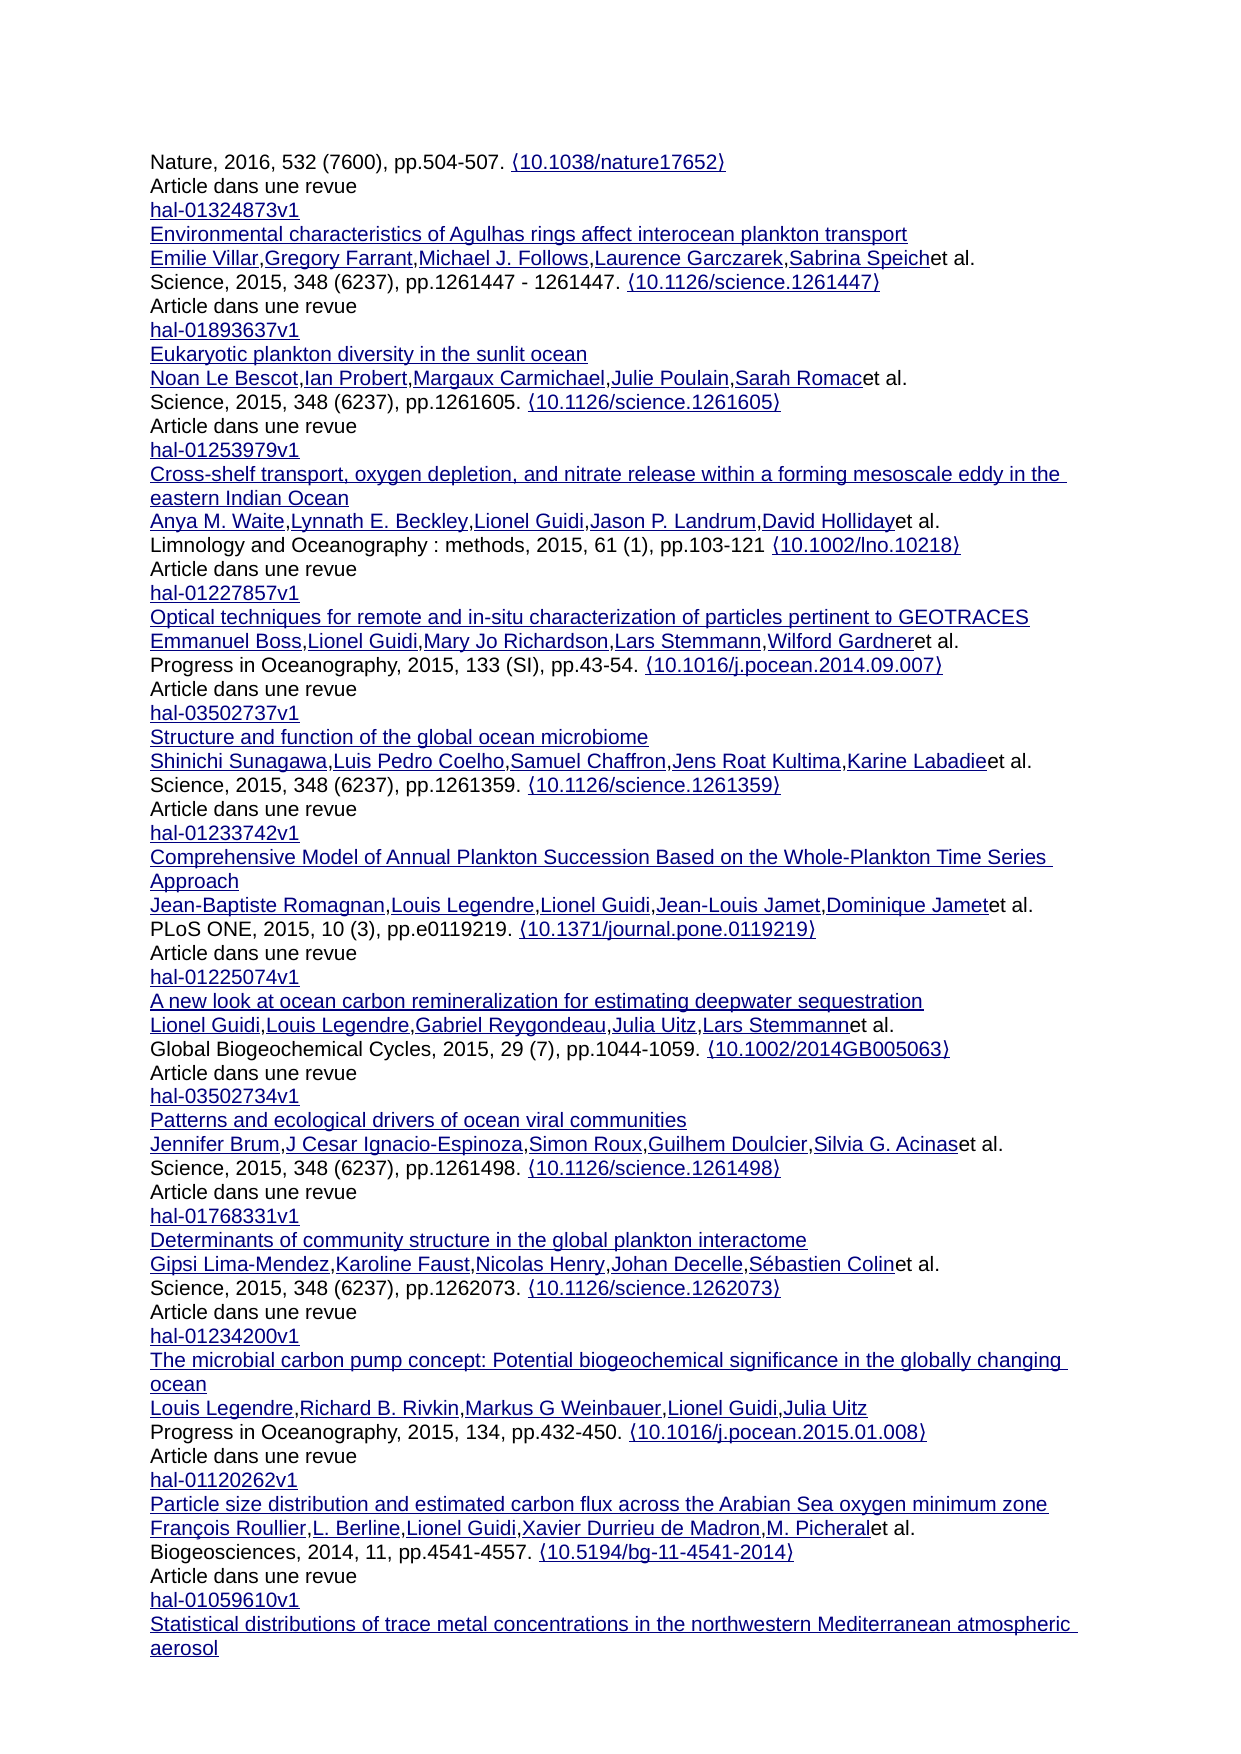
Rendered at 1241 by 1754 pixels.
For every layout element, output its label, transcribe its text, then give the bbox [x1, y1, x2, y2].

table_cell Statistical distributions of trace metal concentrations in the northwestern Mediterranean atmospheric aerosol [150, 1611, 1090, 1659]
table_cell The microbial carbon pump concept: Potential biogeochemical significance in the globally changing ocean Louis Legendre,Richard B. Rivkin,Markus G Weinbauer,Lionel Guidi,Julia Uitz Progress in Oceanography, 2015, 134, pp.432-450. ⟨10.1016/j.pocean.2015.01.008⟩ Article dans une revue hal-01120262v1 [150, 1348, 1090, 1492]
table_cell Determinants of community structure in the global plankton interactome Gipsi Lima-Mendez,Karoline Faust,Nicolas Henry,Johan Decelle,Sébastien Colinet al. Science, 2015, 348 (6237), pp.1262073. ⟨10.1126/science.1262073⟩ Article dans une revue hal-01234200v1 [150, 1228, 1090, 1348]
table_cell Comprehensive Model of Annual Plankton Succession Based on the Whole-Plankton Time Series Approach Jean-Baptiste Romagnan,Louis Legendre,Lionel Guidi,Jean-Louis Jamet,Dominique Jametet al. PLoS ONE, 2015, 10 (3), pp.e0119219. ⟨10.1371/journal.pone.0119219⟩ Article dans une revue hal-01225074v1 [150, 845, 1090, 988]
table_cell Nature, 2016, 532 (7600), pp.504-507. ⟨10.1038/nature17652⟩ Article dans une revue hal-01324873v1 [150, 150, 1090, 222]
table_cell Cross-shelf transport, oxygen depletion, and nitrate release within a forming mesoscale eddy in the eastern Indian Ocean Anya M. Waite,Lynnath E. Beckley,Lionel Guidi,Jason P. Landrum,David Hollidayet al. Limnology and Oceanography : methods, 2015, 61 (1), pp.103-121 ⟨10.1002/lno.10218⟩ Article dans une revue hal-01227857v1 [150, 461, 1090, 605]
table_cell A new look at ocean carbon remineralization for estimating deepwater sequestration Lionel Guidi,Louis Legendre,Gabriel Reygondeau,Julia Uitz,Lars Stemmannet al. Global Biogeochemical Cycles, 2015, 29 (7), pp.1044-1059. ⟨10.1002/2014GB005063⟩ Article dans une revue hal-03502734v1 [150, 989, 1090, 1108]
table_cell Structure and function of the global ocean microbiome Shinichi Sunagawa,Luis Pedro Coelho,Samuel Chaffron,Jens Roat Kultima,Karine Labadieet al. Science, 2015, 348 (6237), pp.1261359. ⟨10.1126/science.1261359⟩ Article dans une revue hal-01233742v1 [150, 725, 1090, 845]
table_cell Environmental characteristics of Agulhas rings affect interocean plankton transport Emilie Villar,Gregory Farrant,Michael J. Follows,Laurence Garczarek,Sabrina Speichet al. Science, 2015, 348 (6237), pp.1261447 - 1261447. ⟨10.1126/science.1261447⟩ Article dans une revue hal-01893637v1 [150, 222, 1090, 342]
table_cell Particle size distribution and estimated carbon flux across the Arabian Sea oxygen minimum zone François Roullier,L. Berline,Lionel Guidi,Xavier Durrieu de Madron,M. Picheralet al. Biogeosciences, 2014, 11, pp.4541-4557. ⟨10.5194/bg-11-4541-2014⟩ Article dans une revue hal-01059610v1 [150, 1492, 1090, 1611]
table_cell Optical techniques for remote and in-situ characterization of particles pertinent to GEOTRACES Emmanuel Boss,Lionel Guidi,Mary Jo Richardson,Lars Stemmann,Wilford Gardneret al. Progress in Oceanography, 2015, 133 (SI), pp.43-54. ⟨10.1016/j.pocean.2014.09.007⟩ Article dans une revue hal-03502737v1 [150, 605, 1090, 725]
table_cell Eukaryotic plankton diversity in the sunlit ocean Noan Le Bescot,Ian Probert,Margaux Carmichael,Julie Poulain,Sarah Romacet al. Science, 2015, 348 (6237), pp.1261605. ⟨10.1126/science.1261605⟩ Article dans une revue hal-01253979v1 [150, 342, 1090, 461]
table_cell Patterns and ecological drivers of ocean viral communities Jennifer Brum,J Cesar Ignacio-Espinoza,Simon Roux,Guilhem Doulcier,Silvia G. Acinaset al. Science, 2015, 348 (6237), pp.1261498. ⟨10.1126/science.1261498⟩ Article dans une revue hal-01768331v1 [150, 1108, 1090, 1228]
